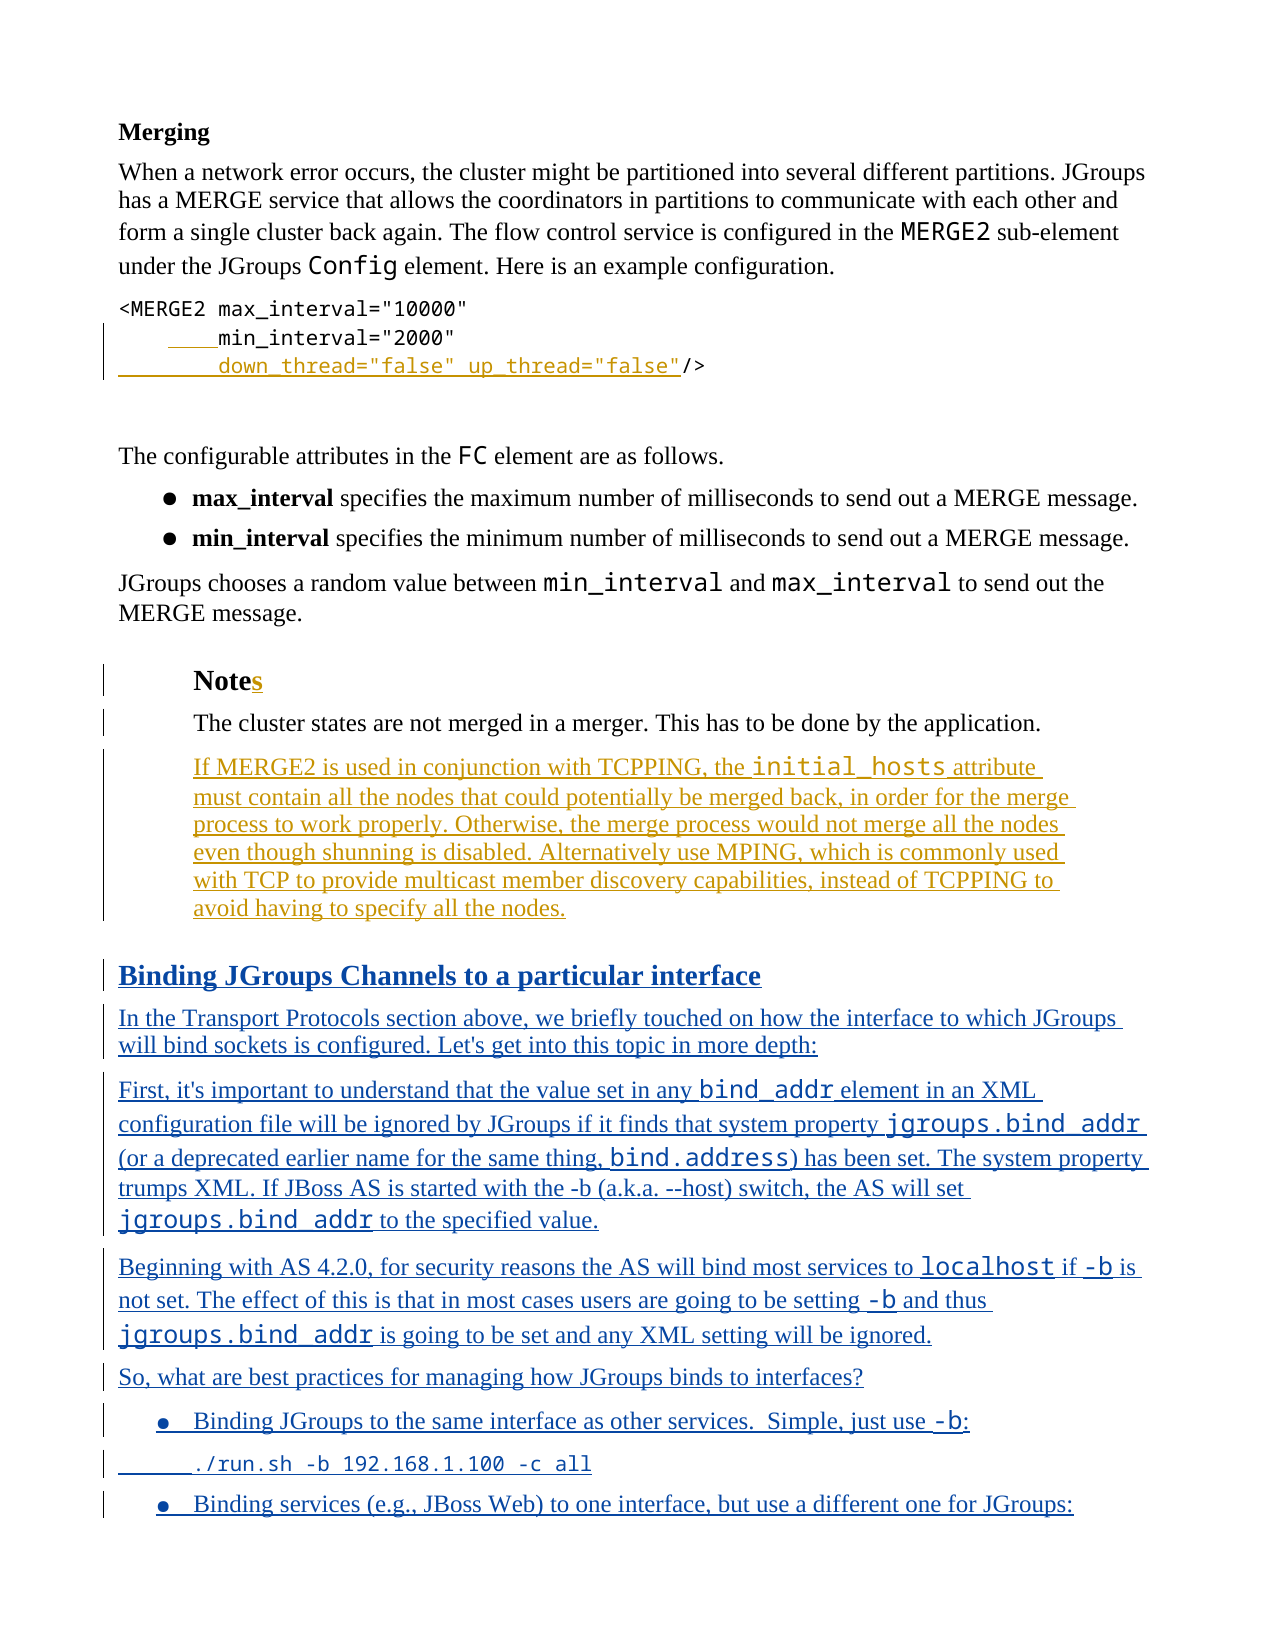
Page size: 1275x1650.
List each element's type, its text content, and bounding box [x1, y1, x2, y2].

subtitle Notes [193, 664, 1082, 696]
text In the Transport Protocols section above, we briefly touched on how the interface to which JGroups will bind sockets is configured. Let's get into this topic in more depth: [118, 1004, 1157, 1059]
list Binding services (e.g., JBoss Web) to one interface, but use a different one for JGroups: [156, 1491, 1157, 1518]
text When a network error occurs, the cluster might be partitioned into several different partitions. JGroups has a MERGE service that allows the coordinators in partitions to communicate with each other and form a single cluster back again. The flow control service is configured in the MERGE2 sub-element under the JGroups Config element. Here is an example configuration. [118, 158, 1157, 282]
text The cluster states are not merged in a merger. This has to be done by the application. [193, 709, 1082, 736]
text JGroups chooses a random value between min_interval and max_interval to send out the MERGE message. [118, 564, 1157, 626]
text min_interval="2000" [118, 323, 1157, 351]
list max_interval specifies the maximum number of milliseconds to send out a MERGE message. [162, 484, 1157, 512]
text First, it's important to understand that the value set in any bind_addr element in an XML configuration file will be ignored by JGroups if it finds that system property jgroups.bind_addr (or a deprecated earlier name for the same thing, bind.address) has been set. The system property trumps XML. If JBoss AS is started with the -b (a.k.a. --host) switch, the AS will set jgroups.bind_addr to the specified value. [118, 1072, 1157, 1236]
list min_interval specifies the minimum number of milliseconds to send out a MERGE message. [162, 524, 1157, 552]
text So, what are best practices for managing how JGroups binds to interfaces? [118, 1363, 1157, 1391]
list Binding JGroups to the same interface as other services. Simple, just use -b: [156, 1403, 1157, 1437]
text down_thread="false" up_thread="false"/> [118, 351, 1157, 380]
text Beginning with AS 4.2.0, for security reasons the AS will bind most services to localhost if -b is not set. The effect of this is that in most cases users are going to be setting -b and thus jgroups.bind_addr is going to be set and any XML setting will be ignored. [118, 1248, 1157, 1350]
text The configurable attributes in the FC element are as follows. [118, 438, 1157, 472]
subtitle Merging [118, 118, 1157, 146]
text If MERGE2 is used in conjunction with TCPPING, the initial_hosts attribute must contain all the nodes that could potentially be merged back, in order for the merge process to work properly. Otherwise, the merge process would not merge all the nodes even though shunning is disabled. Alternatively use MPING, which is commonly used with TCP to provide multicast member discovery capabilities, instead of TCPPING to avoid having to specify all the nodes. [193, 749, 1082, 921]
text ./run.sh -b 192.168.1.100 -c all [118, 1449, 1157, 1478]
subtitle Binding JGroups Channels to a particular interface [118, 959, 1157, 991]
text <MERGE2 max_interval="10000" [118, 294, 1157, 323]
